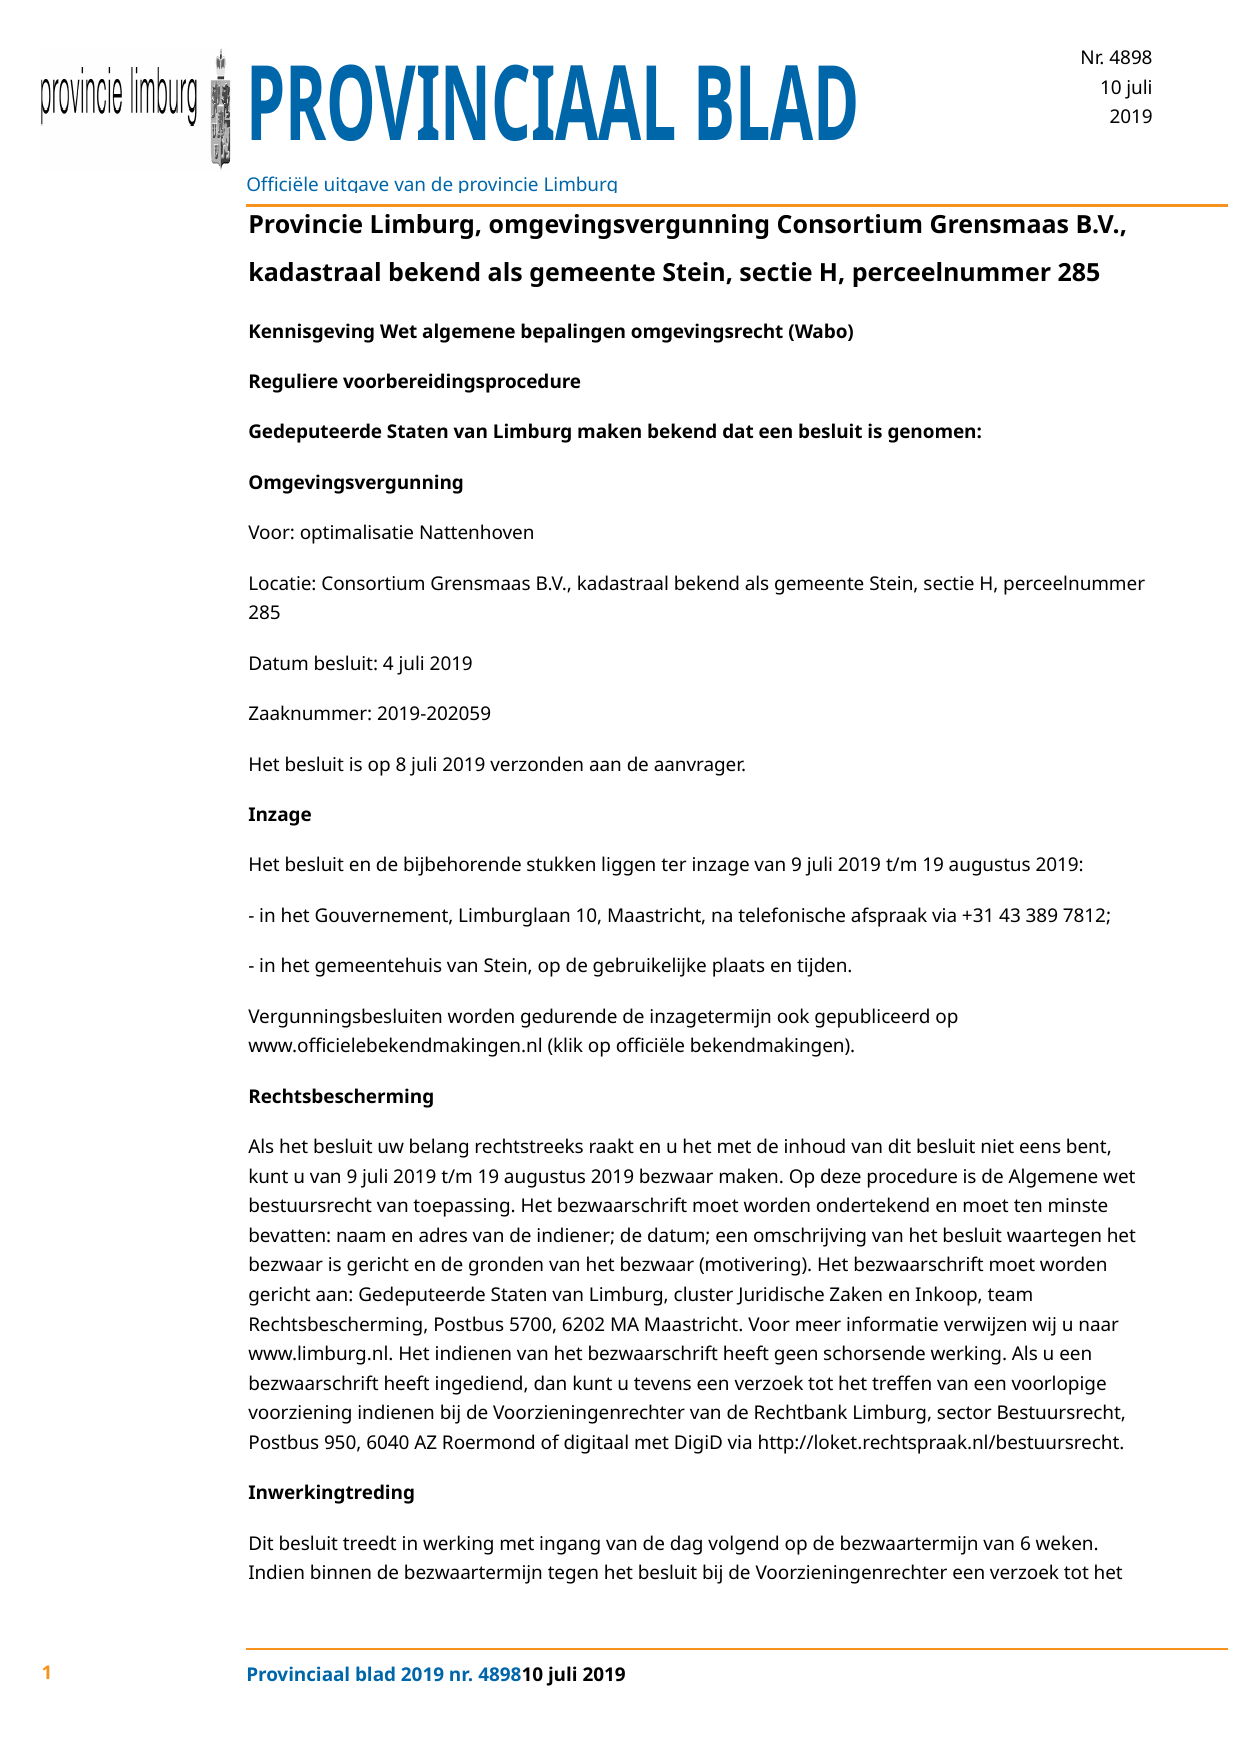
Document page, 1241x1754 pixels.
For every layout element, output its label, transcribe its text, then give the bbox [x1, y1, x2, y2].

text Zaaknummer: 2019-202059 [248, 700, 1152, 726]
text Het besluit en de bijbehorende stukken liggen ter inzage van 9 juli 2019 t/m 19 augustus 2019: [248, 852, 1152, 877]
picture [41, 47, 231, 172]
text Omgevingsvergunning [248, 469, 1152, 495]
text Provincie Limburg, omgevingsvergunning Consortium Grensmaas B.V., kadastraal bekend als gemeente Stein, sectie H, perceelnummer 285 [248, 207, 1152, 288]
text Dit besluit treedt in werking met ingang van de dag volgend op de bezwaartermijn van 6 weken. Indien binnen de bezwaartermijn tegen het besluit bij de Voorzieningenrechter een verzoek tot het [248, 1530, 1152, 1585]
text Vergunningsbesluiten worden gedurende de inzagetermijn ook gepubliceerd op www.officielebekendmakingen.nl (klik op officiële bekendmakingen). [248, 1003, 1152, 1058]
text Reguliere voorbereidingsprocedure [248, 368, 1152, 394]
text Het besluit is op 8 juli 2019 verzonden aan de aanvrager. [248, 751, 1152, 777]
text Rechtsbescherming [248, 1083, 1152, 1109]
text Inzage [248, 801, 1152, 827]
text Inwerkingtreding [248, 1479, 1152, 1505]
text - in het Gouvernement, Limburglaan 10, Maastricht, na telefonische afspraak via +31 43 389 7812; [248, 902, 1152, 928]
text Datum besluit: 4 juli 2019 [248, 650, 1152, 676]
text Locatie: Consortium Grensmaas B.V., kadastraal bekend als gemeente Stein, sectie H, perceelnummer 285 [248, 570, 1152, 625]
text Gedeputeerde Staten van Limburg maken bekend dat een besluit is genomen: [248, 419, 1152, 444]
text Als het besluit uw belang rechtstreeks raakt en u het met de inhoud van dit besluit niet eens bent, kunt u van 9 juli 2019 t/m 19 augustus 2019 bezwaar maken. Op deze procedure is de Algemene wet bestuursrecht van toepassing. Het bezwaarschrift moet worden ondertekend en moet ten minste bevatten: naam en adres van de indiener; de datum; een omschrijving van het besluit waartegen het bezwaar is gericht en de gronden van het bezwaar (motivering). Het bezwaarschrift moet worden gericht aan: Gedeputeerde Staten van Limburg, cluster Juridische Zaken en Inkoop, team Rechtsbescherming, Postbus 5700, 6202 MA Maastricht. Voor meer informatie verwijzen wij u naar www.limburg.nl. Het indienen van het bezwaarschrift heeft geen schorsende werking. Als u een bezwaarschrift heeft ingediend, dan kunt u tevens een verzoek tot het treffen van een voorlopige voorziening indienen bij de Voorzieningenrechter van de Rechtbank Limburg, sector Bestuursrecht, Postbus 950, 6040 AZ Roermond of digitaal met DigiD via http://loket.rechtspraak.nl/bestuursrecht. [248, 1133, 1152, 1455]
text Kennisgeving Wet algemene bepalingen omgevingsrecht (Wabo) [248, 318, 1152, 344]
text Voor: optimalisatie Nattenhoven [248, 519, 1152, 545]
text - in het gemeentehuis van Stein, op de gebruikelijke plaats en tijden. [248, 952, 1152, 978]
